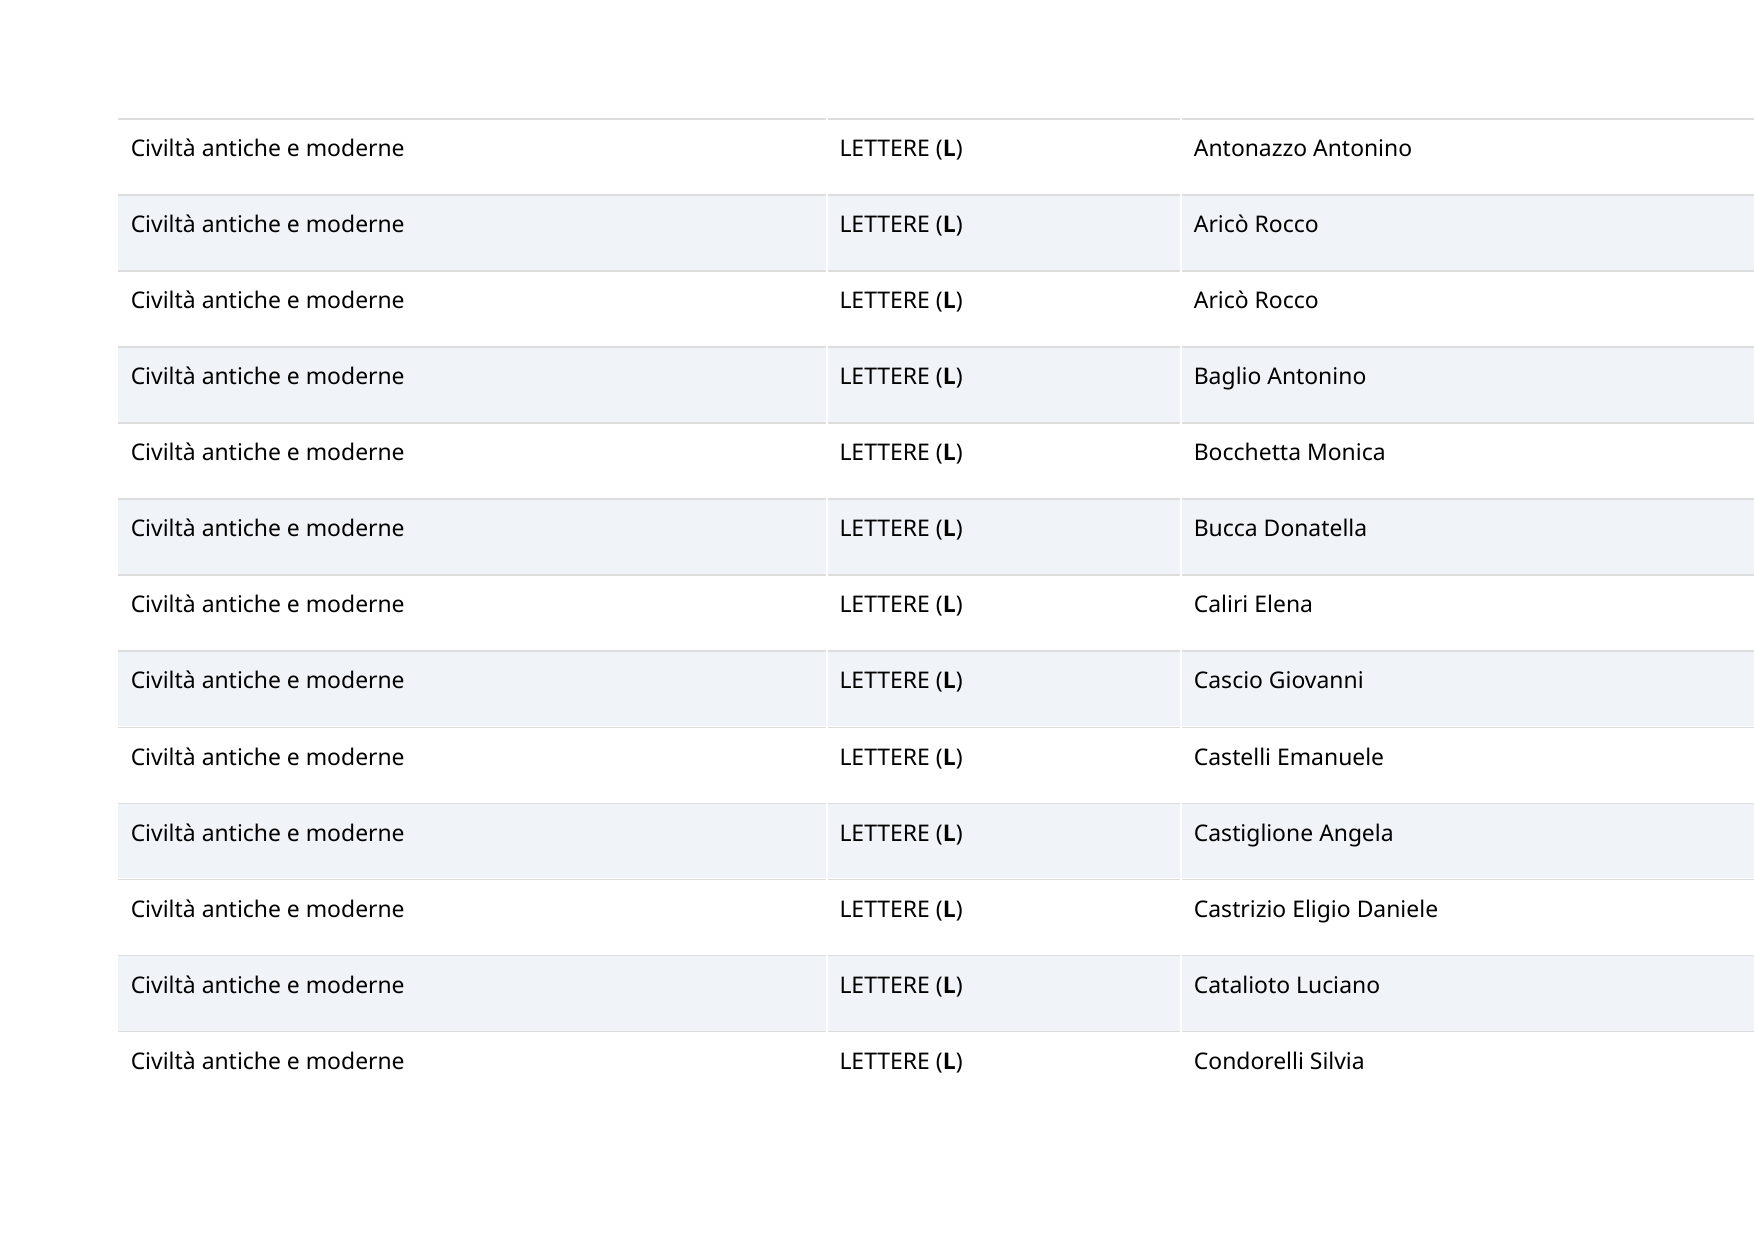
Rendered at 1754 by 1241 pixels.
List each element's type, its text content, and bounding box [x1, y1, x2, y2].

table_cell Civiltà antiche e moderne [118, 348, 826, 422]
table_cell Civiltà antiche e moderne [118, 424, 826, 498]
table_header LETTERE (L) [828, 120, 1180, 194]
table_header Civiltà antiche e moderne [118, 120, 826, 194]
table_cell Catalioto Luciano [1182, 956, 1754, 1031]
table_cell Castrizio Eligio Daniele [1182, 880, 1754, 954]
table_cell Baglio Antonino [1182, 348, 1754, 422]
table_cell Civiltà antiche e moderne [118, 804, 826, 878]
table_cell LETTERE (L) [828, 500, 1180, 574]
table_cell Civiltà antiche e moderne [118, 196, 826, 270]
table_cell Bocchetta Monica [1182, 424, 1754, 498]
table_cell Civiltà antiche e moderne [118, 500, 826, 574]
table_cell Civiltà antiche e moderne [118, 272, 826, 346]
table_cell LETTERE (L) [828, 576, 1180, 650]
table_cell Condorelli Silvia [1182, 1032, 1754, 1107]
table_cell Civiltà antiche e moderne [118, 728, 826, 802]
table_cell LETTERE (L) [828, 1032, 1180, 1107]
table_cell Civiltà antiche e moderne [118, 880, 826, 954]
table_cell LETTERE (L) [828, 880, 1180, 954]
table_cell Civiltà antiche e moderne [118, 1032, 826, 1107]
table_cell Castelli Emanuele [1182, 728, 1754, 802]
table_cell Cascio Giovanni [1182, 652, 1754, 726]
table_cell LETTERE (L) [828, 728, 1180, 802]
table_cell Aricò Rocco [1182, 272, 1754, 346]
table_cell LETTERE (L) [828, 272, 1180, 346]
table_cell LETTERE (L) [828, 424, 1180, 498]
table_cell Aricò Rocco [1182, 196, 1754, 270]
table_cell Castiglione Angela [1182, 804, 1754, 878]
table_header Antonazzo Antonino [1182, 120, 1754, 194]
table_cell Civiltà antiche e moderne [118, 652, 826, 726]
table_cell LETTERE (L) [828, 348, 1180, 422]
table_cell Bucca Donatella [1182, 500, 1754, 574]
table_cell Caliri Elena [1182, 576, 1754, 650]
table_cell LETTERE (L) [828, 196, 1180, 270]
table_cell LETTERE (L) [828, 652, 1180, 726]
table_cell LETTERE (L) [828, 956, 1180, 1031]
table_cell Civiltà antiche e moderne [118, 956, 826, 1031]
table_cell LETTERE (L) [828, 804, 1180, 878]
table_cell Civiltà antiche e moderne [118, 576, 826, 650]
